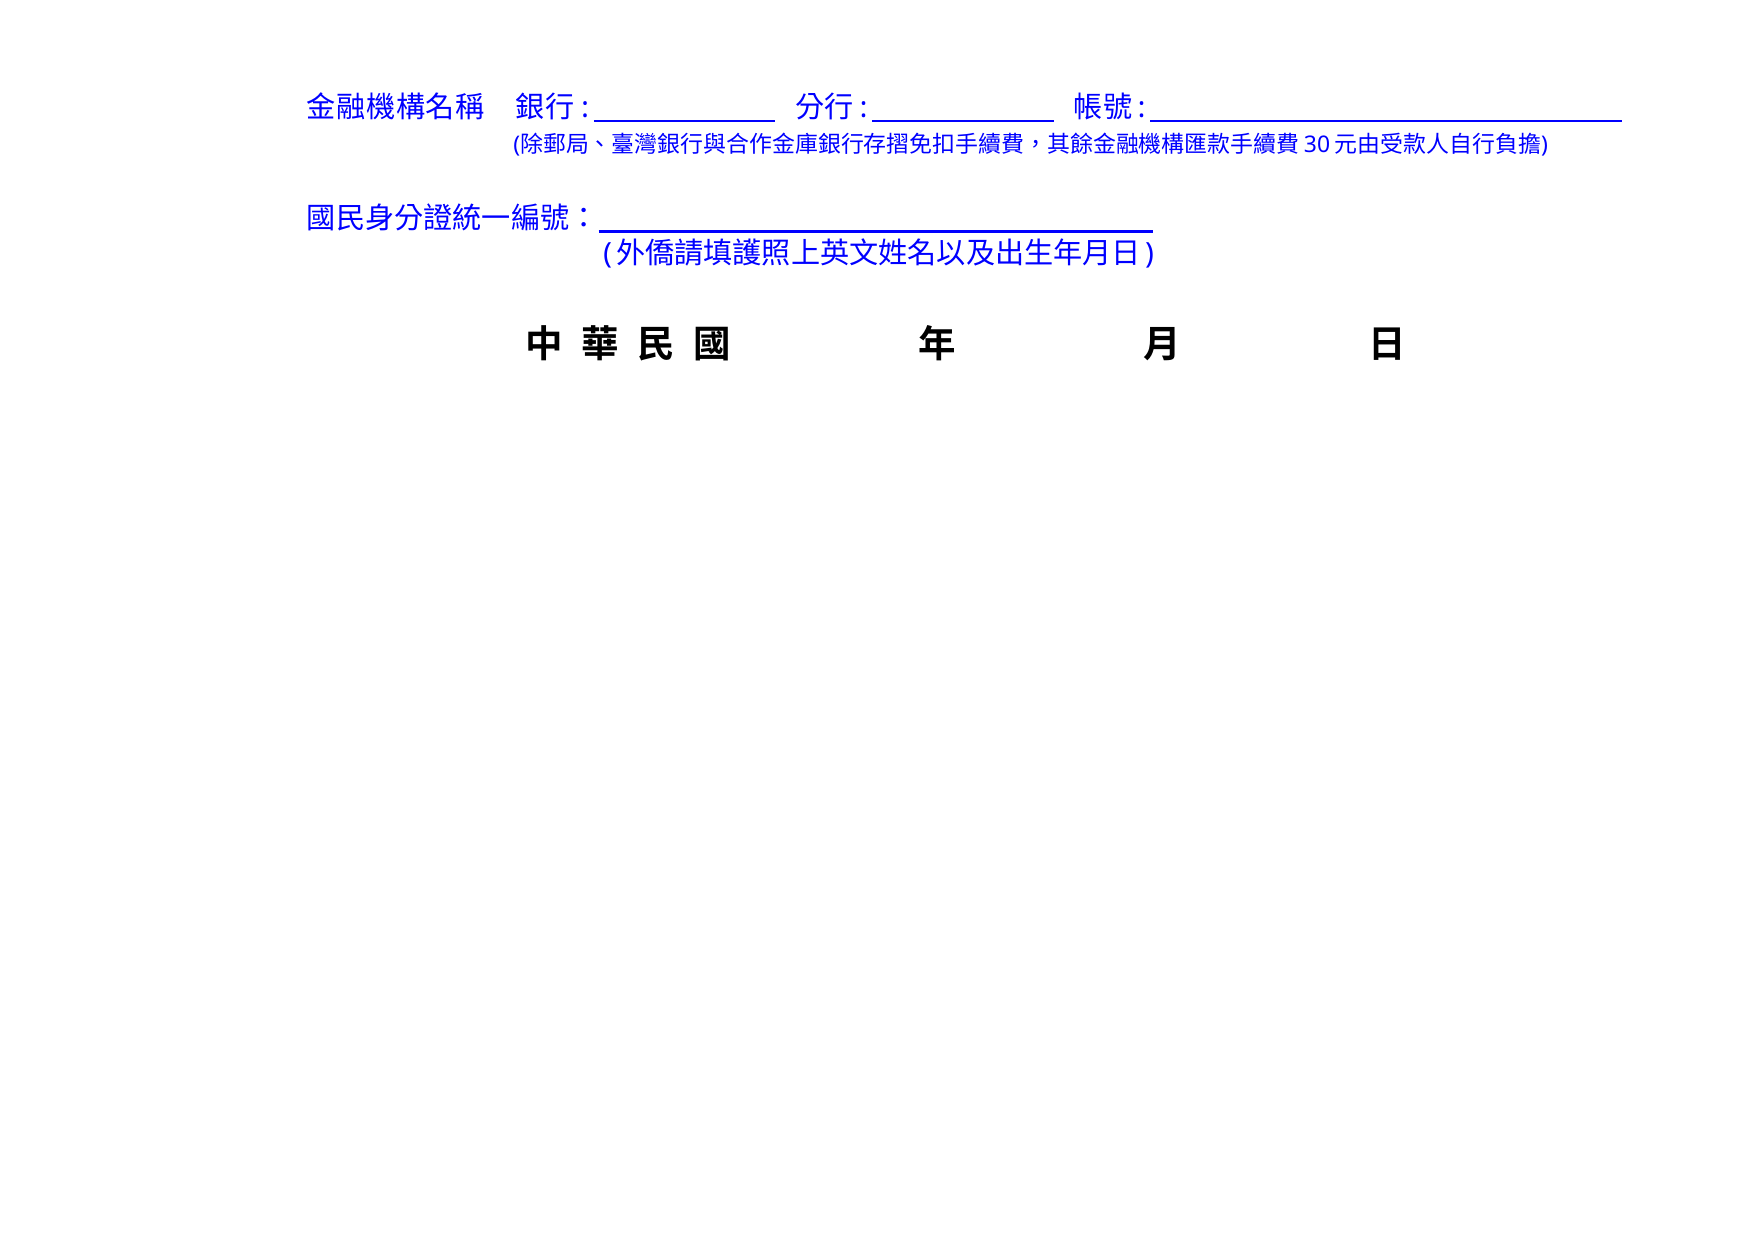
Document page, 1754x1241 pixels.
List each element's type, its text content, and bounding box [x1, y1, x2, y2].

table_cell 金融機構名稱 銀行: 分行: 帳號: (除郵局、臺灣銀行與合作金庫銀行存摺免扣手續費，其餘金融機構匯款手續費30元由受款人自行負擔) [295, 89, 1636, 160]
table_cell 國民身分證統一編號： (外僑請填護照上英文姓名以及出生年月日) [295, 160, 1636, 311]
table_cell 中 華 民 國 年 月 日 [295, 311, 1636, 382]
